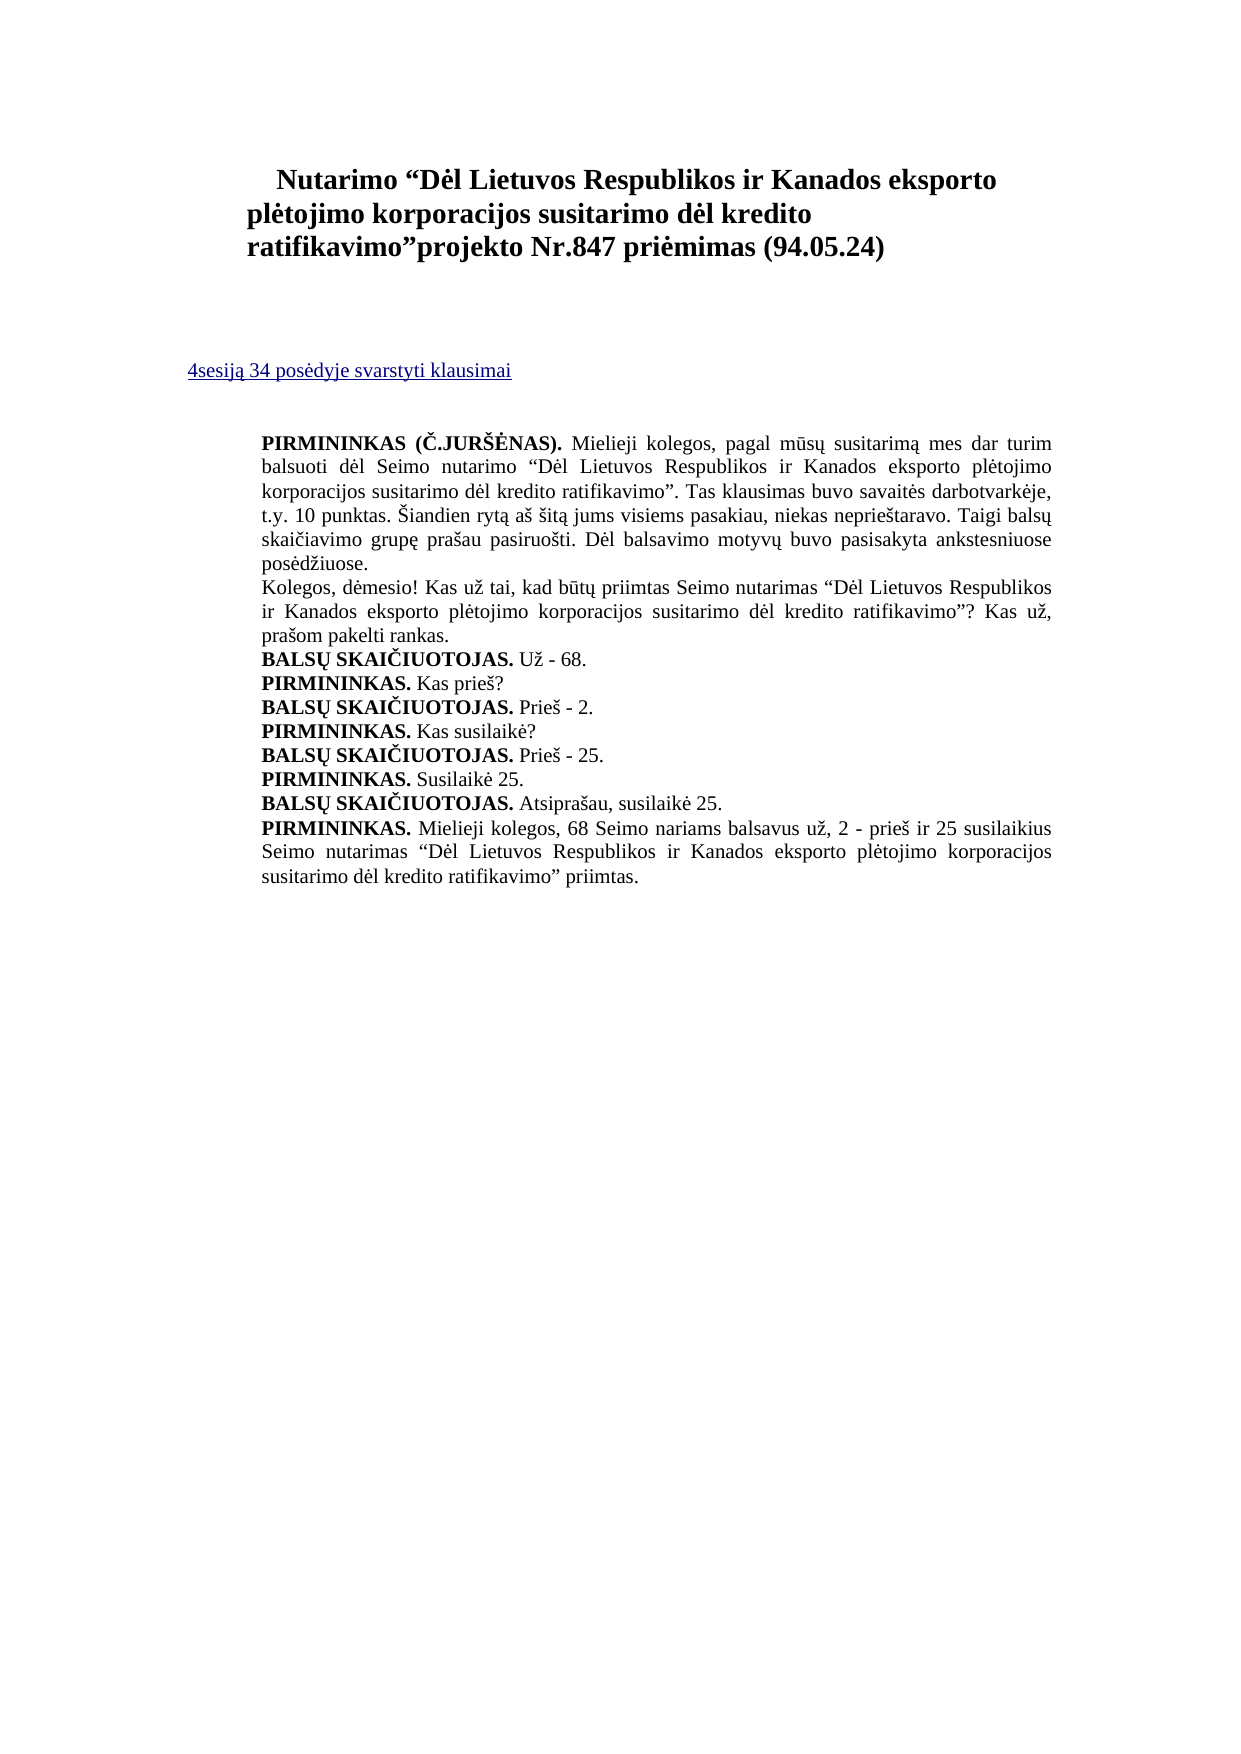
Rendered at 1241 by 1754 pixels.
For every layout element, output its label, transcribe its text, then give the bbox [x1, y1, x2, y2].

text PIRMININKAS. Susilaikė 25. [261, 767, 1053, 791]
text Kolegos, dėmesio! Kas už tai, kad būtų priimtas Seimo nutarimas “Dėl Lietuvos Respublikos ir Kanados eksporto plėtojimo korporacijos susitarimo dėl kredito ratifikavimo”? Kas už, prašom pakelti rankas. [261, 575, 1053, 647]
text 4sesiją 34 posėdyje svarstyti klausimai [187, 358, 1053, 382]
text PIRMININKAS (Č.JURŠĖNAS). Mielieji kolegos, pagal mūsų susitarimą mes dar turim balsuoti dėl Seimo nutarimo “Dėl Lietuvos Respublikos ir Kanados eksporto plėtojimo korporacijos susitarimo dėl kredito ratifikavimo”. Tas klausimas buvo savaitės darbotvarkėje, t.y. 10 punktas. Šiandien rytą aš šitą jums visiems pasakiau, niekas neprieštaravo. Taigi balsų skaičiavimo grupę prašau pasiruošti. Dėl balsavimo motyvų buvo pasisakyta ankstesniuose posėdžiuose. [261, 430, 1053, 575]
text BALSŲ SKAIČIUOTOJAS. Prieš - 25. [261, 743, 1053, 767]
text BALSŲ SKAIČIUOTOJAS. Už - 68. [261, 647, 1053, 671]
text BALSŲ SKAIČIUOTOJAS. Atsiprašau, susilaikė 25. [261, 791, 1053, 815]
text Nutarimo “Dėl Lietuvos Respublikos ir Kanados eksporto plėtojimo korporacijos susitarimo dėl kredito ratifikavimo”projekto Nr.847 priėmimas (94.05.24) [247, 162, 1053, 263]
text PIRMININKAS. Kas susilaikė? [261, 719, 1053, 743]
text BALSŲ SKAIČIUOTOJAS. Prieš - 2. [261, 695, 1053, 719]
text PIRMININKAS. Mielieji kolegos, 68 Seimo nariams balsavus už, 2 - prieš ir 25 susilaikius Seimo nutarimas “Dėl Lietuvos Respublikos ir Kanados eksporto plėtojimo korporacijos susitarimo dėl kredito ratifikavimo” priimtas. [261, 815, 1053, 888]
text PIRMININKAS. Kas prieš? [261, 671, 1053, 695]
